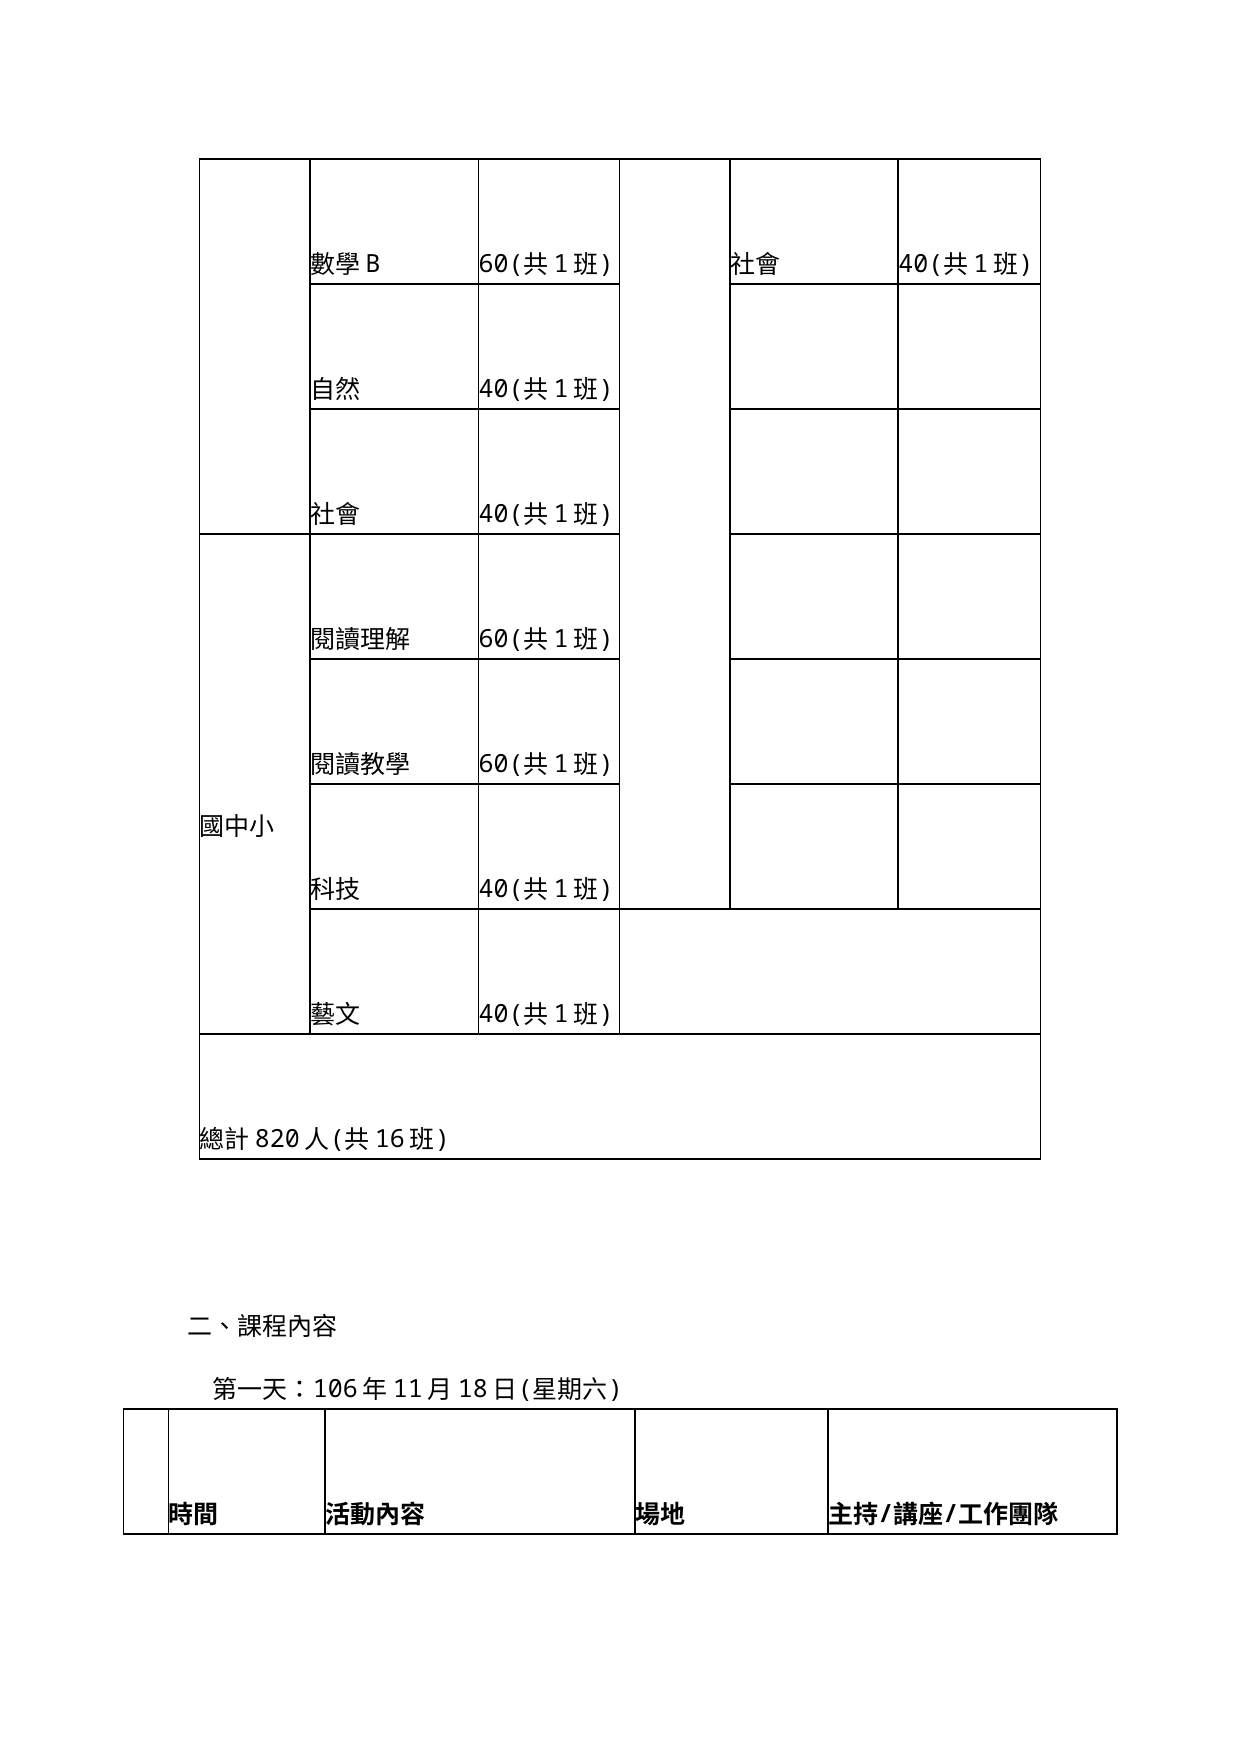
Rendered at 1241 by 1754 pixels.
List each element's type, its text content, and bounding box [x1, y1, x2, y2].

table_cell 40(共1班) [479, 285, 619, 408]
table_cell [731, 410, 897, 533]
table_header 場地 [636, 1410, 827, 1533]
text 第一天：106年11月18日(星期六) [187, 1346, 1053, 1408]
table_header 時間 [169, 1410, 324, 1533]
table_cell [899, 785, 1040, 908]
table_cell [899, 410, 1040, 533]
table_cell 總計820人(共16班) [200, 1035, 1040, 1158]
table_cell 60(共1班) [479, 535, 619, 658]
table_cell 60(共1班) [479, 660, 619, 783]
table_cell 社會 [731, 160, 897, 283]
table_cell [731, 660, 897, 783]
table_header 活動內容 [326, 1410, 634, 1533]
table_cell 60(共1班) [479, 160, 619, 283]
table_cell [731, 285, 897, 408]
table_cell [200, 160, 309, 533]
table_cell 國中小 [200, 535, 309, 1033]
table_cell 自然 [311, 285, 478, 408]
table_cell [899, 285, 1040, 408]
table_cell 40(共1班) [479, 910, 619, 1033]
table_cell [731, 535, 897, 658]
table_cell 閱讀理解 [311, 535, 478, 658]
table_cell [899, 660, 1040, 783]
table_cell 數學B [311, 160, 478, 283]
table_cell 社會 [311, 410, 478, 533]
table_cell 40(共1班) [479, 410, 619, 533]
table_cell [899, 535, 1040, 658]
table_cell [620, 910, 1040, 1033]
table_cell [731, 785, 897, 908]
table_cell 40(共1班) [899, 160, 1040, 283]
table_cell 藝文 [311, 910, 478, 1033]
table_header 主持/講座/工作團隊 [829, 1410, 1116, 1533]
table_cell [620, 160, 729, 908]
table_cell 科技 [311, 785, 478, 908]
table_header [124, 1410, 168, 1533]
table_cell 閱讀教學 [311, 660, 478, 783]
text 二、課程內容 [187, 1283, 1053, 1346]
table_cell 40(共1班) [479, 785, 619, 908]
